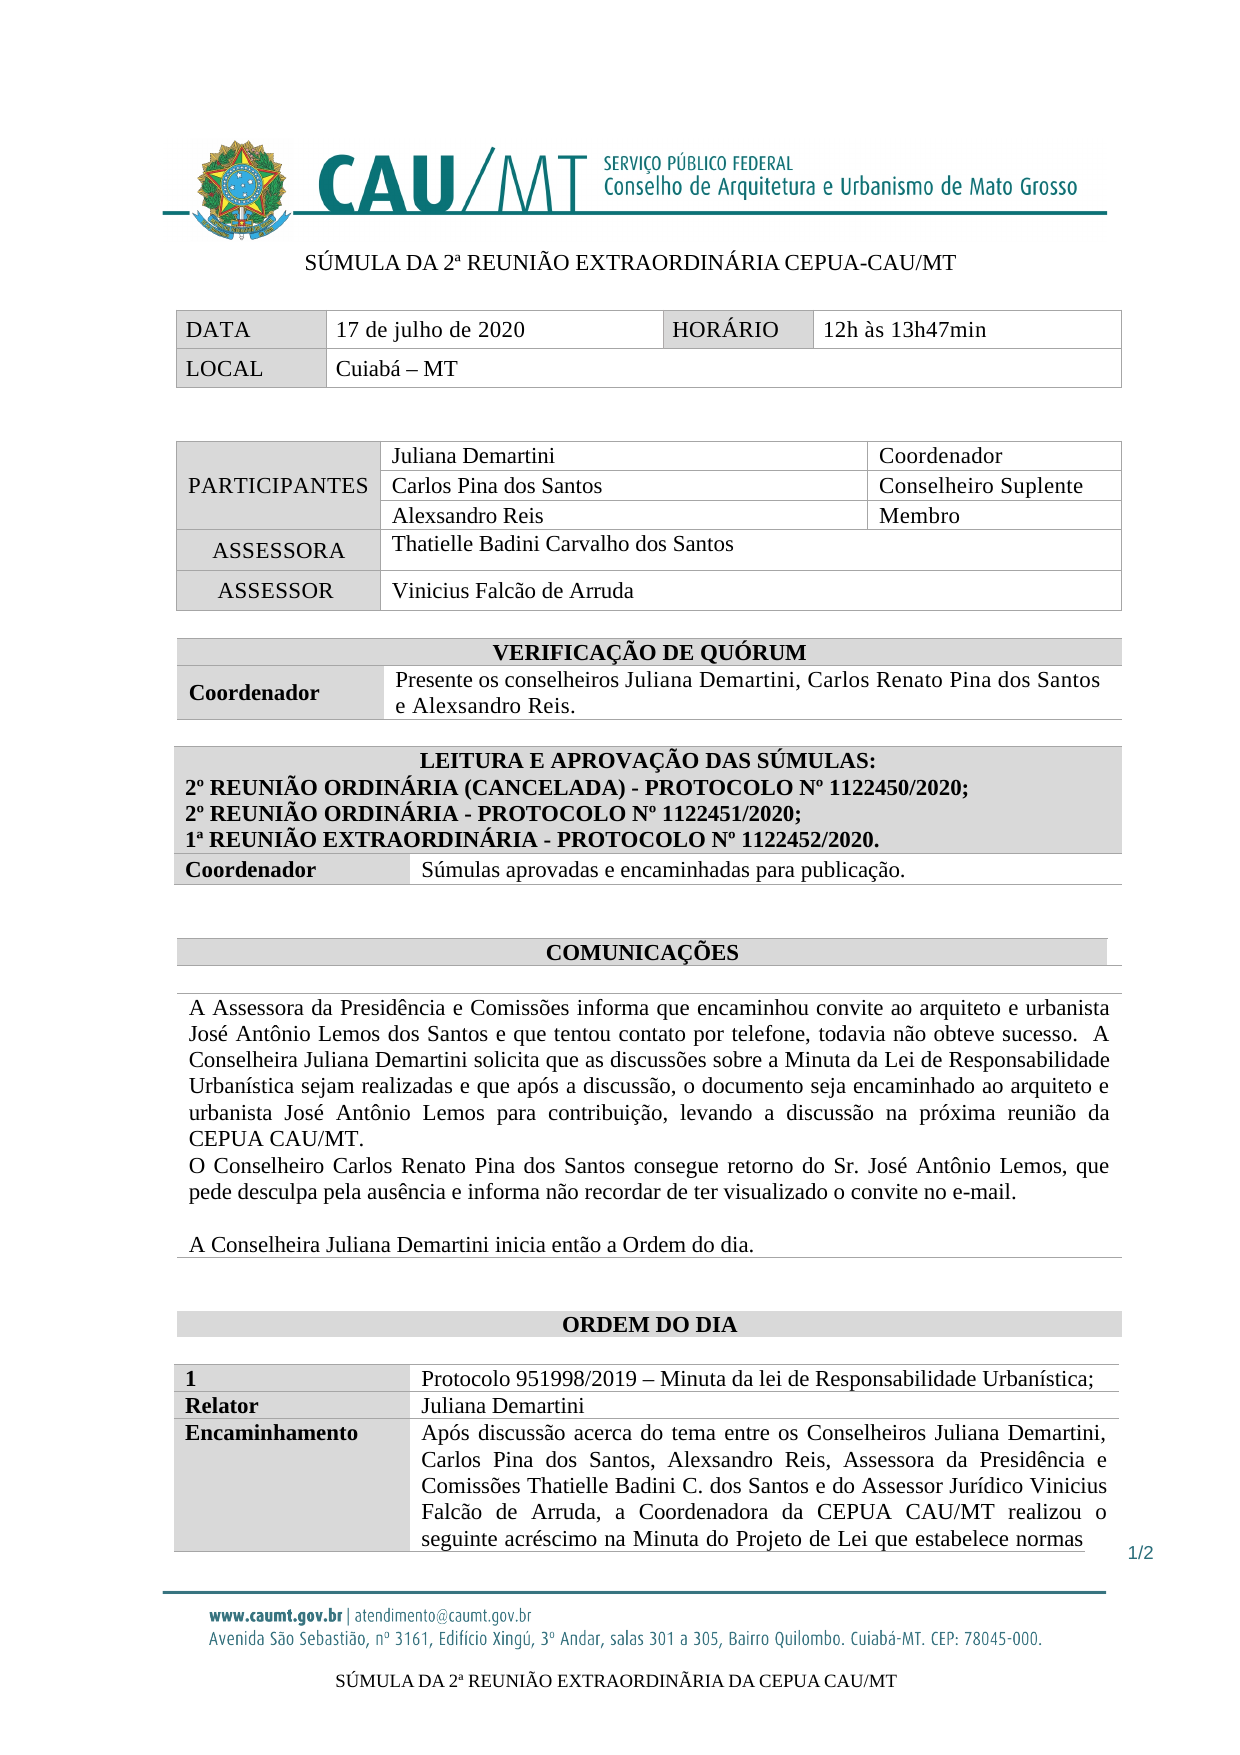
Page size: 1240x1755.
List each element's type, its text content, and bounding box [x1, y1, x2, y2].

table_header Protocolo 951998/2019 – Minuta da lei de Responsabilidade Urbanística; [410, 1365, 1119, 1391]
table_cell Presente os conselheiros Juliana Demartini, Carlos Renato Pina dos Santos e Alexsandro Reis. [384, 666, 1122, 719]
table_cell ASSESSOR [177, 571, 380, 610]
table_cell [177, 966, 1122, 992]
table_cell Encaminhamento [174, 1419, 410, 1551]
table_header VERIFICAÇÃO DE QUÓRUM [177, 639, 1122, 665]
table_cell Vinicius Falcão de Arruda [381, 571, 1121, 610]
table_cell Carlos Pina dos Santos [381, 471, 867, 500]
table_cell assessorA [177, 530, 380, 570]
table_header COMUNICAÇÕES [177, 939, 1107, 965]
table_cell Cuiabá – MT [327, 349, 1121, 387]
table_cell Conselheiro Suplente [868, 471, 1121, 500]
table_header LEITURA E APROVAÇÃO DAS SÚMULAS: 2º REUNIÃO ORDINÁRIA (CANCELADA) - PROTOCOLO Nº 1122450/2020; 2º REUNIÃO ORDINÁRIA - PROTOCOLO Nº 1122451/2020; 1ª REUNIÃO EXTRAORDINÁRIA - PROTOCOLO Nº 1122452/2020. [174, 747, 1122, 853]
table_cell Após discussão acerca do tema entre os Conselheiros Juliana Demartini, Carlos Pina dos Santos, Alexsandro Reis, Assessora da Presidência e Comissões Thatielle Badini C. dos Santos e do Assessor Jurídico Vinicius Falcão de Arruda, a Coordenadora da CEPUA CAU/MT realizou o seguinte acréscimo na Minuta do Projeto de Lei que estabelece normas [410, 1419, 1119, 1551]
table_cell Membro [868, 501, 1121, 529]
text ORDEM DO DIA [177, 1311, 1122, 1337]
table_header SÚMULA DA 2ª REUNIÃO EXTRAORDINÁRIA CEPUA-CAU/MT [155, 241, 1115, 283]
table_header HORÁRIO [664, 311, 813, 348]
table_header 17 de julho de 2020 [327, 311, 663, 348]
table_header participantes [177, 442, 380, 529]
table_cell A Assessora da Presidência e Comissões informa que encaminhou convite ao arquiteto e urbanista José Antônio Lemos dos Santos e que tentou contato por telefone, todavia não obteve sucesso. A Conselheira Juliana Demartini solicita que as discussões sobre a Minuta da Lei de Responsabilidade Urbanística sejam realizadas e que após a discussão, o documento seja encaminhado ao arquiteto e urbanista José Antônio Lemos para contribuição, levando a discussão na próxima reunião da CEPUA CAU/MT. O Conselheiro Carlos Renato Pina dos Santos consegue retorno do Sr. José Antônio Lemos, que pede desculpa pela ausência e informa não recordar de ter visualizado o convite no e-mail. A Conselheira Juliana Demartini inicia então a Ordem do dia. [177, 994, 1122, 1257]
table_cell Coordenador [174, 854, 410, 884]
table_cell Thatielle Badini Carvalho dos Santos [381, 530, 1121, 570]
table_cell Relator [174, 1392, 410, 1418]
table_header 12h às 13h47min [814, 311, 1121, 348]
table_cell Súmulas aprovadas e encaminhadas para publicação. [410, 854, 1122, 884]
table_header [1108, 938, 1122, 965]
table_header DATA [177, 311, 326, 348]
table_header 1 [174, 1365, 410, 1391]
table_cell Alexsandro Reis [381, 501, 867, 529]
table_header Juliana Demartini [381, 442, 867, 470]
table_cell Juliana Demartini [410, 1392, 1119, 1418]
table_cell LOCAL [177, 349, 326, 387]
table_cell Coordenador [177, 666, 384, 719]
table_header Coordenador [868, 442, 1121, 470]
